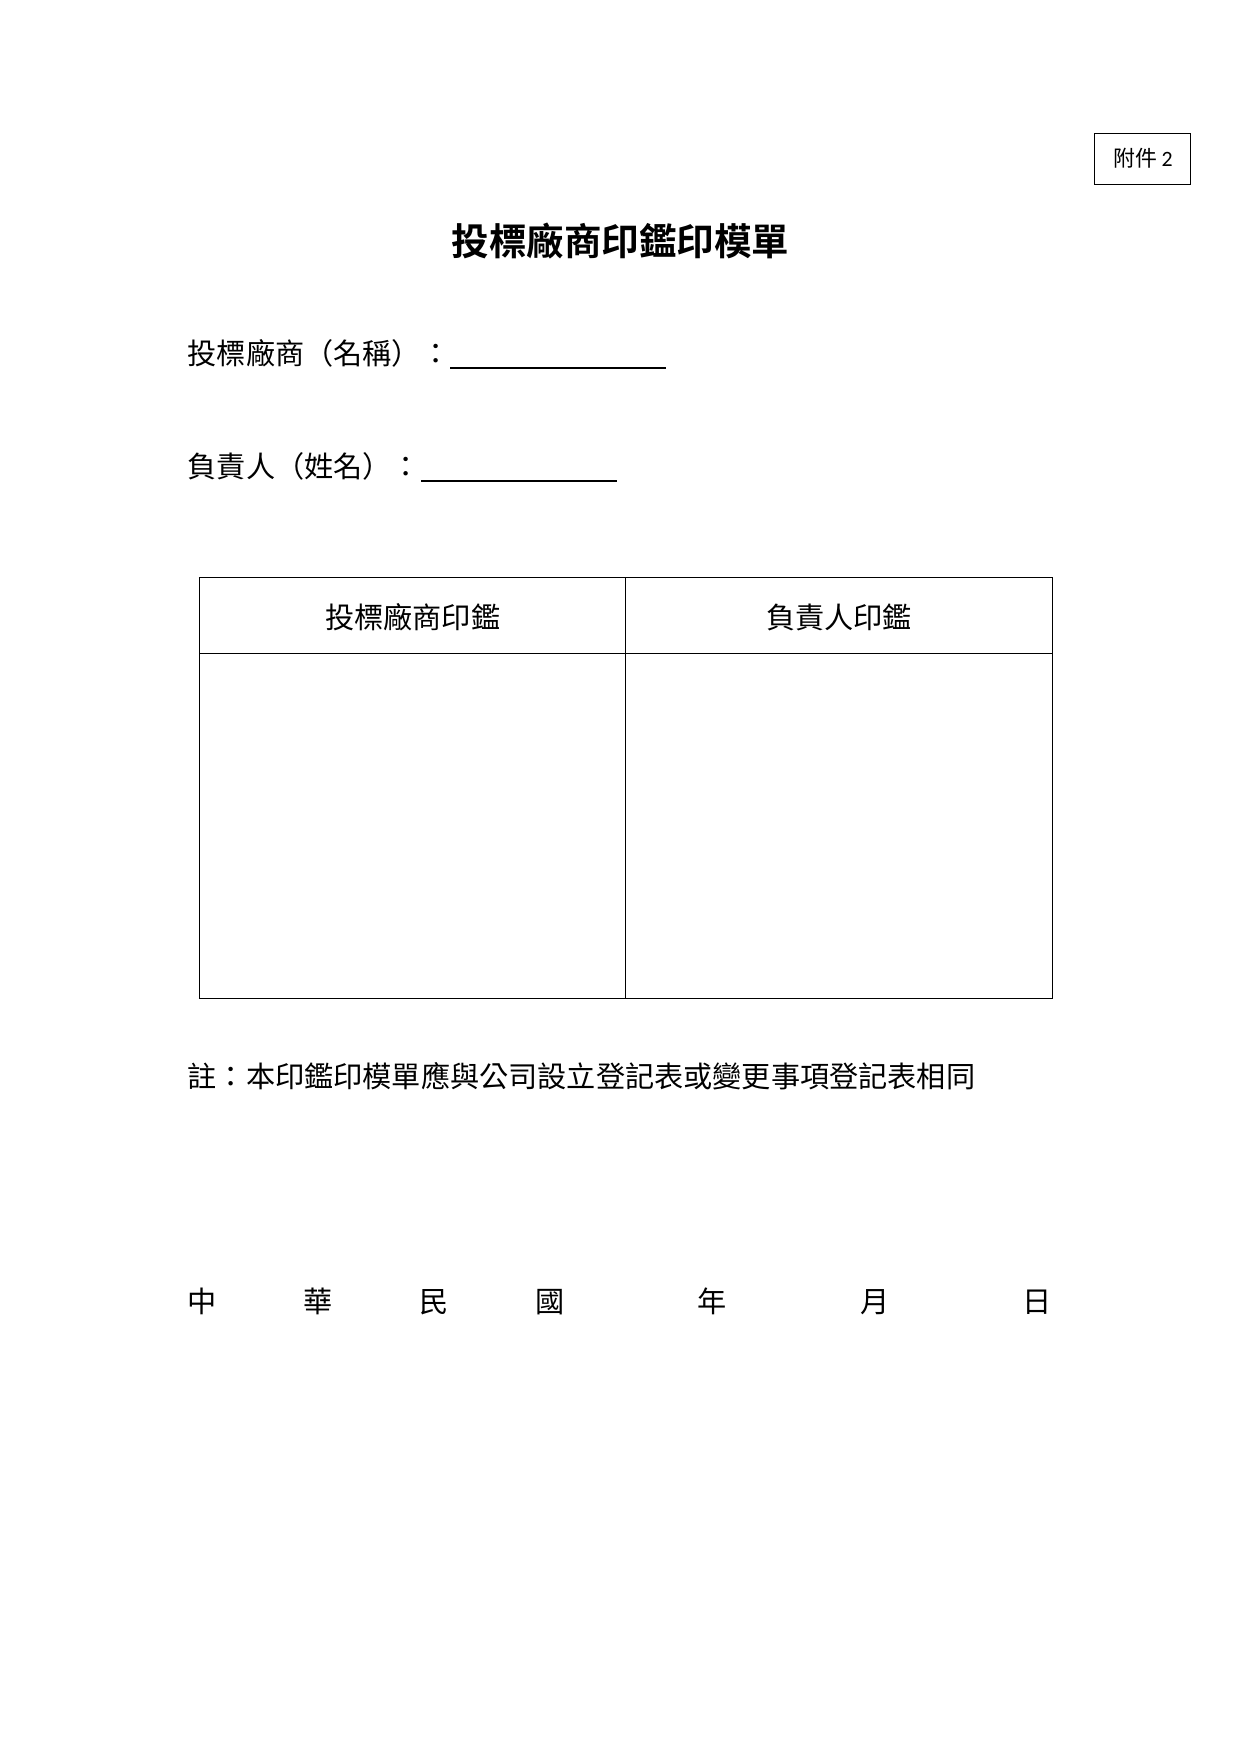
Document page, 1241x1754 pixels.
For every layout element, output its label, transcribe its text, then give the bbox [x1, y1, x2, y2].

text 投標廠商（名稱）： [187, 314, 1053, 389]
table_cell [200, 654, 625, 998]
table_cell [626, 654, 1052, 998]
text 附件2 [1110, 141, 1176, 173]
text 投標廠商印鑑印模單 [187, 202, 1053, 277]
text 中 華 民 國 年 月 日 [187, 1262, 1053, 1337]
table_header 負責人印鑑 [626, 578, 1052, 653]
table_header 投標廠商印鑑 [200, 578, 625, 653]
text 負責人（姓名）： [187, 427, 1053, 502]
text 註：本印鑑印模單應與公司設立登記表或變更事項登記表相同 [187, 1037, 1053, 1112]
